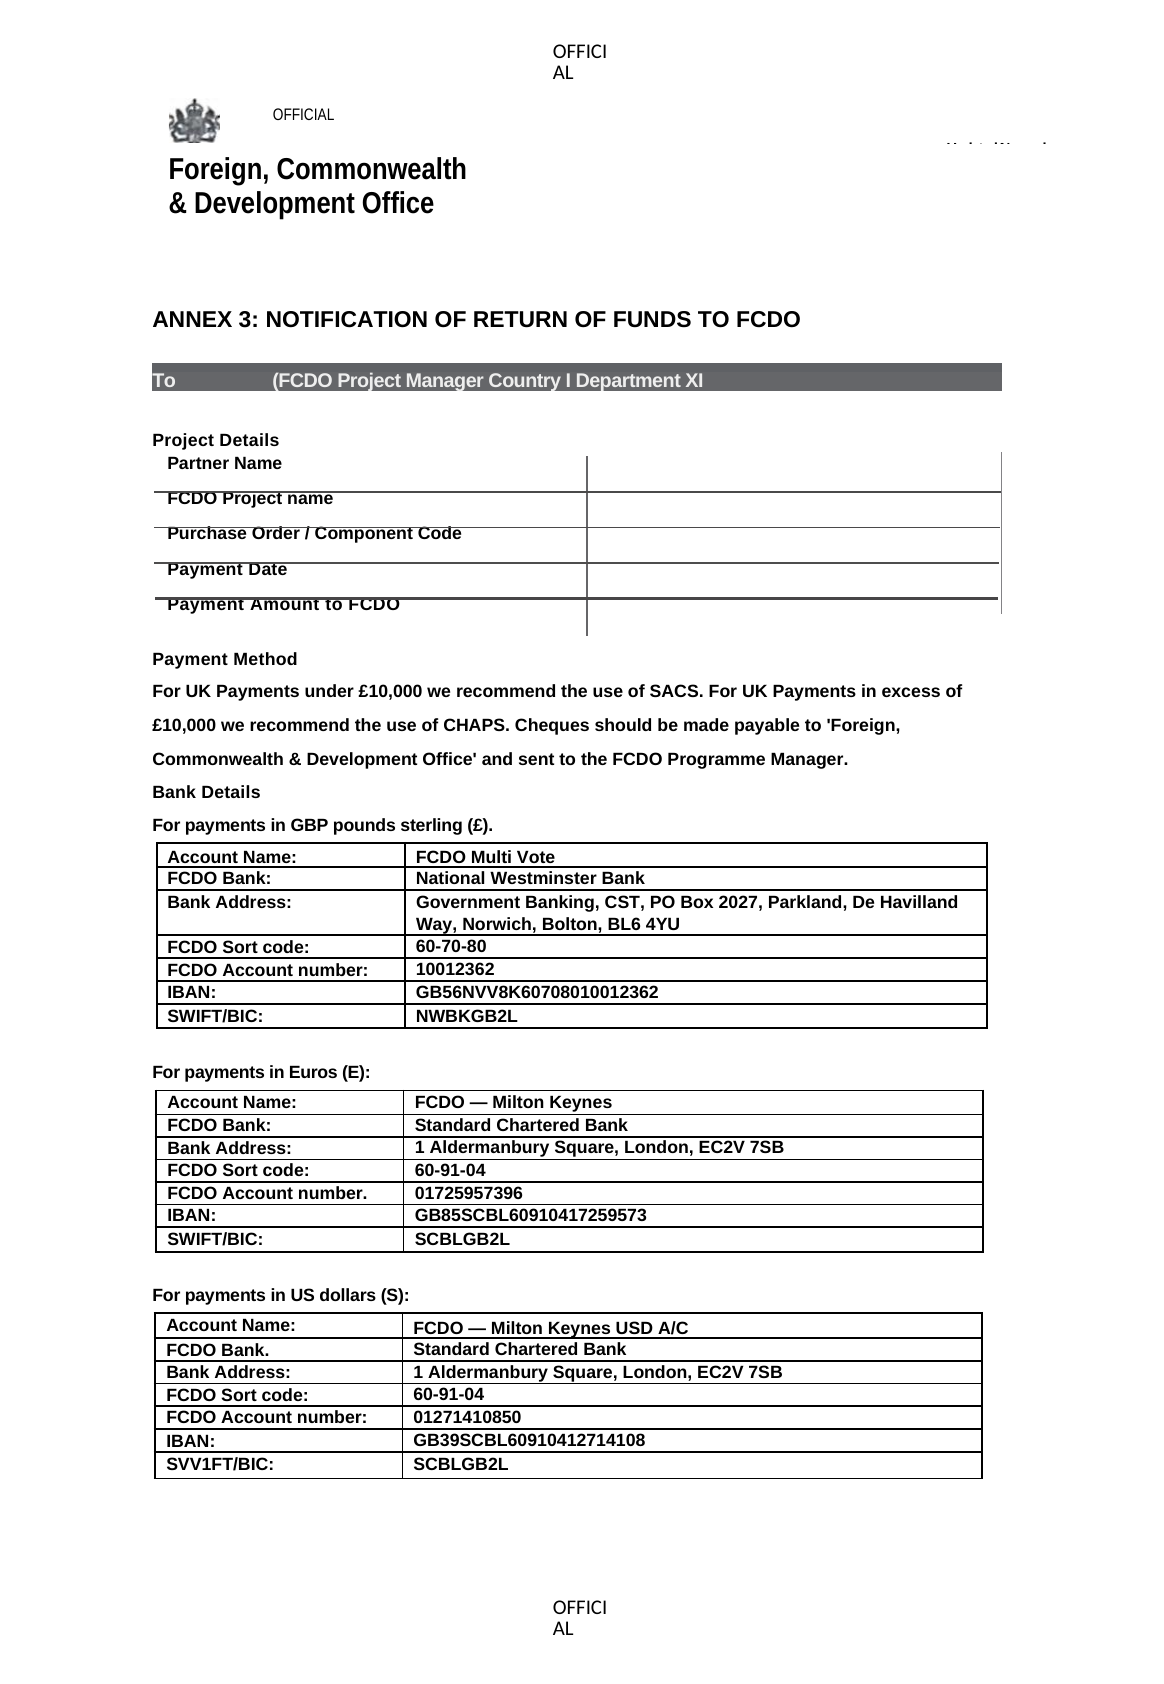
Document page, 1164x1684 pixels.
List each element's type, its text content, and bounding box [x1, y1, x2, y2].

table_header FCDO Multi Vote [406, 844, 986, 866]
table_cell IBAN: [157, 1205, 403, 1226]
table_cell Standard Chartered Bank [403, 1339, 981, 1360]
text Project Details [152, 430, 1002, 450]
table_cell Bank Address: [158, 891, 404, 934]
text [588, 558, 1001, 579]
text [167, 593, 586, 597]
table_cell FCDO Sort code: [156, 1384, 402, 1405]
table_header FCDO — Milton Keynes [404, 1091, 982, 1113]
text Payment Amount to FCDO [167, 600, 586, 614]
text FCDO Project name [167, 493, 586, 509]
table_cell FCDO Account number. [157, 1183, 403, 1203]
text ANNEX 3: NOTIFICATION OF RETURN OF FUNDS TO FCDO [152, 293, 1002, 333]
table_header OFFICIAL [220, 96, 489, 142]
table_cell 01725957396 [404, 1183, 982, 1203]
table_cell 60-70-80 [406, 936, 986, 957]
table_cell SWIFT/BIC: [158, 1005, 404, 1027]
table_cell 60-91-04 [403, 1384, 981, 1405]
text Payment Date [167, 564, 586, 579]
table_cell Standard Chartered Bank [404, 1115, 982, 1136]
table_cell SCBLGB2L [404, 1228, 982, 1251]
table_cell IBAN: [158, 982, 404, 1003]
table_cell 1 Aldermanbury Square, London, EC2V 7SB [404, 1138, 982, 1158]
table_header [161, 96, 220, 142]
table_header Account Name: [158, 844, 404, 866]
table_cell 10012362 [406, 959, 986, 980]
table_cell NWBKGB2L [406, 1005, 986, 1027]
table_cell FCDO Sort code: [157, 1160, 403, 1181]
picture [168, 98, 220, 143]
table_cell Bank Address: [157, 1138, 403, 1158]
table_cell Bank Address: [156, 1362, 402, 1382]
text For UK Payments under £10,000 we recommend the use of SACS. For UK Payments in excess of [152, 679, 1002, 702]
table_cell 60-91-04 [404, 1160, 982, 1181]
table_cell National Westminster Bank [406, 868, 986, 889]
text [167, 558, 586, 562]
text [588, 487, 1001, 491]
text [588, 522, 1001, 544]
table_cell SVV1FT/BIC: [156, 1453, 402, 1477]
table_cell FCDO Bank. [156, 1339, 402, 1360]
text Bank Details [152, 781, 1002, 803]
text Payment Method [152, 649, 1002, 669]
text [588, 593, 1001, 614]
table_cell FCDO Bank: [158, 868, 404, 889]
table_cell FCDO Bank: [157, 1115, 403, 1136]
text For payments in US dollars (S): [152, 1285, 1002, 1306]
table_header FCDO — Milton Keynes USD A/C [403, 1314, 981, 1337]
table_cell GB85SCBL60910417259573 [404, 1205, 982, 1226]
table_cell IBAN: [156, 1430, 402, 1451]
text Purchase Order / Component Code [167, 528, 586, 544]
table_cell FCDO Account number: [156, 1407, 402, 1428]
table_cell Government Banking, CST, PO Box 2027, Parkland, De Havilland Way, Norwich, Bolton, BL6 4YU [406, 891, 986, 934]
table_cell FCDO Account number: [158, 959, 404, 980]
text For payments in GBP pounds sterling (£). [152, 814, 1002, 836]
table_cell 1 Aldermanbury Square, London, EC2V 7SB [403, 1362, 981, 1382]
text £10,000 we recommend the use of CHAPS. Cheques should be made payable to 'Foreign, [152, 714, 1002, 736]
table_cell GB56NVV8K60708010012362 [406, 982, 986, 1003]
text Commonwealth & Development Office' and sent to the FCDO Programme Manager. [152, 748, 1002, 769]
table_cell FCDO Sort code: [158, 936, 404, 957]
table_cell 01271410850 [403, 1407, 981, 1428]
text [588, 493, 1001, 509]
text Partner Name [167, 452, 1001, 474]
text Foreign, Commonwealth & Development Office [168, 151, 481, 221]
text To (FCDO Project Manager Country I Department XI [152, 372, 1002, 391]
table_header Account Name: [157, 1091, 403, 1113]
table_cell GB39SCBL60910412714108 [403, 1430, 981, 1451]
table_header Account Name: [156, 1314, 402, 1337]
text For payments in Euros (E): [152, 1063, 1002, 1083]
text [167, 522, 586, 527]
table_cell SCBLGB2L [403, 1453, 981, 1477]
table_cell SWIFT/BIC: [157, 1228, 403, 1251]
text [167, 487, 586, 491]
